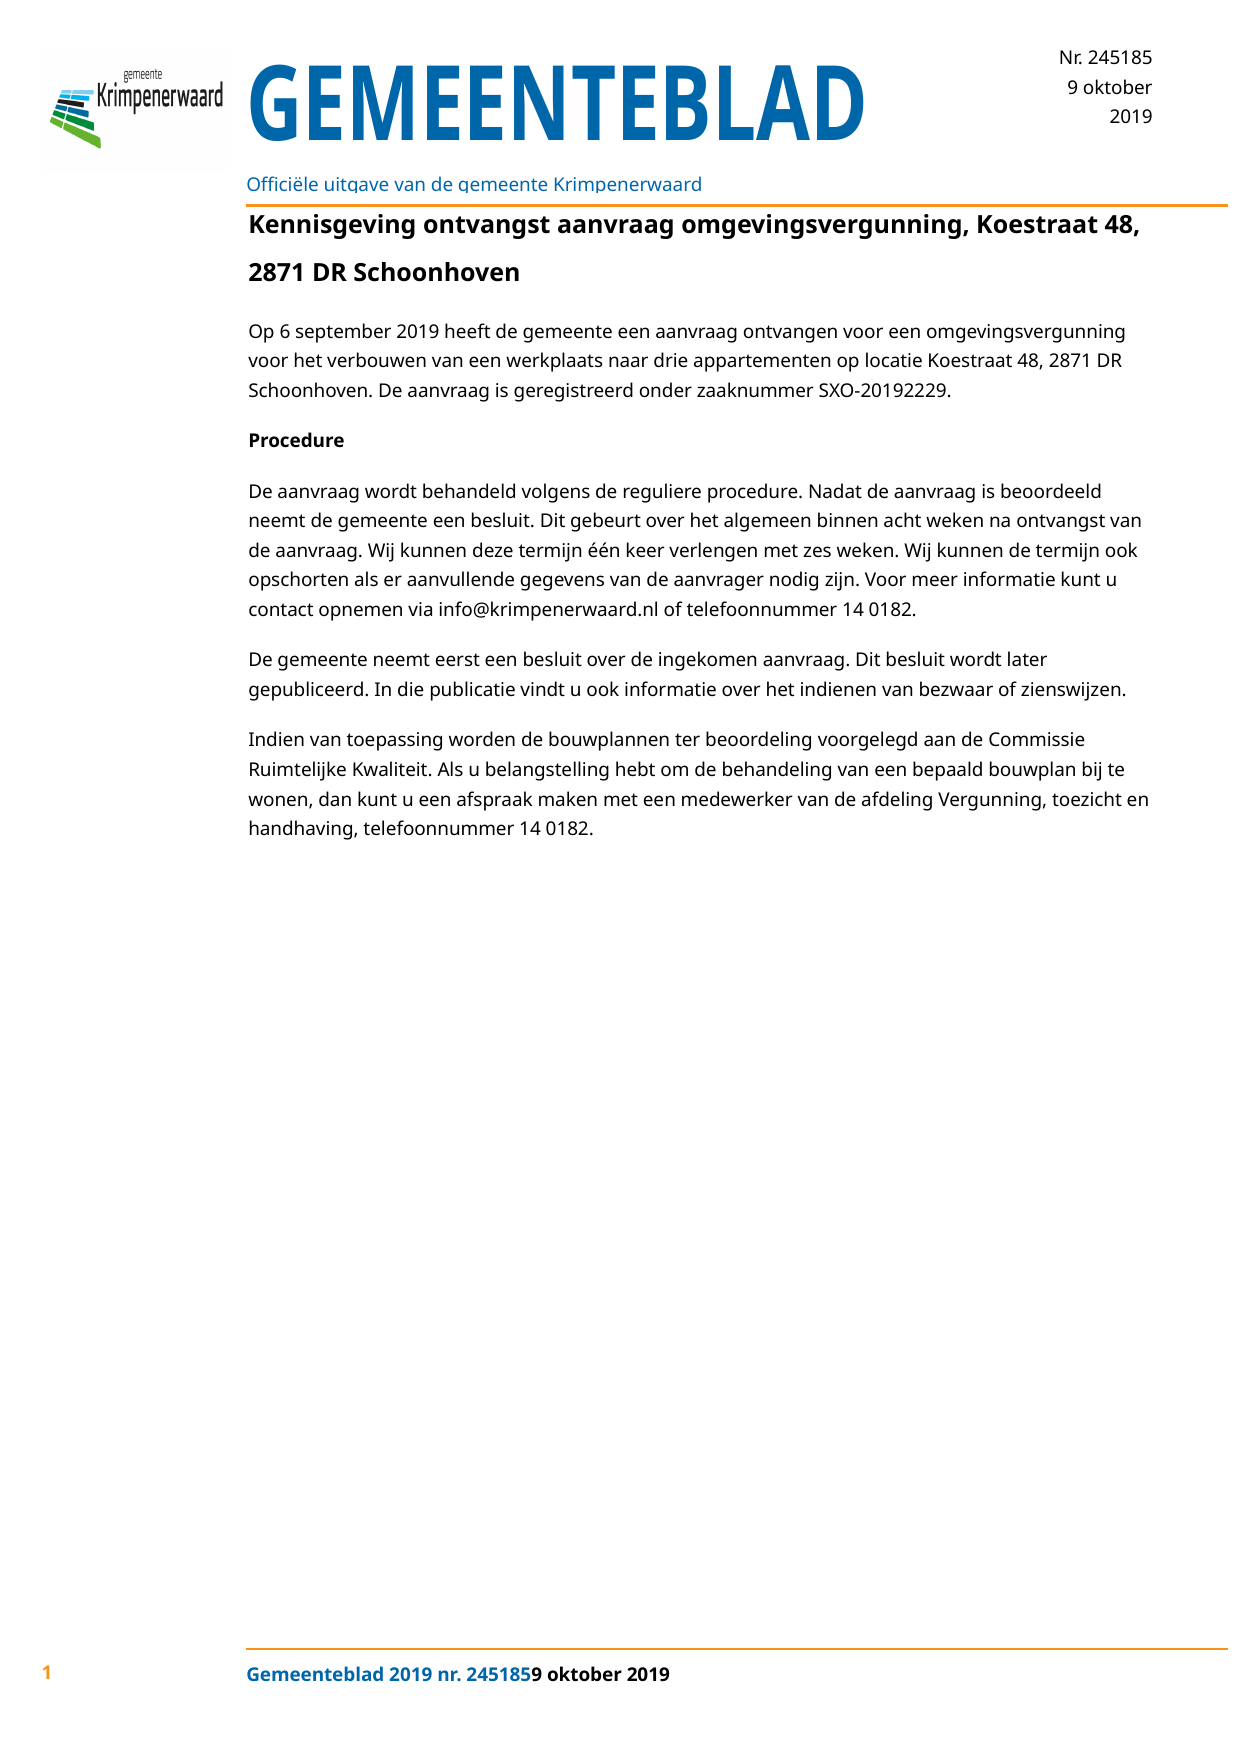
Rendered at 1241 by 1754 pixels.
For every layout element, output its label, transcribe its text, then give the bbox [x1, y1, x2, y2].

text Procedure [248, 427, 1152, 453]
text De gemeente neemt eerst een besluit over de ingekomen aanvraag. Dit besluit wordt later gepubliceerd. In die publicatie vindt u ook informatie over het indienen van bezwaar of zienswijzen. [248, 647, 1152, 702]
picture [41, 47, 231, 172]
text Op 6 september 2019 heeft de gemeente een aanvraag ontvangen voor een omgevingsvergunning voor het verbouwen van een werkplaats naar drie appartementen op locatie Koestraat 48, 2871 DR Schoonhoven. De aanvraag is geregistreerd onder zaaknummer SXO-20192229. [248, 318, 1152, 403]
text Indien van toepassing worden de bouwplannen ter beoordeling voorgelegd aan de Commissie Ruimtelijke Kwaliteit. Als u belangstelling hebt om de behandeling van een bepaald bouwplan bij te wonen, dan kunt u een afspraak maken met een medewerker van de afdeling Vergunning, toezicht en handhaving, telefoonnummer 14 0182. [248, 727, 1152, 841]
text De aanvraag wordt behandeld volgens de reguliere procedure. Nadat de aanvraag is beoordeeld neemt de gemeente een besluit. Dit gebeurt over het algemeen binnen acht weken na ontvangst van de aanvraag. Wij kunnen deze termijn één keer verlengen met zes weken. Wij kunnen de termijn ook opschorten als er aanvullende gegevens van de aanvrager nodig zijn. Voor meer informatie kunt u contact opnemen via info@krimpenerwaard.nl of telefoonnummer 14 0182. [248, 478, 1152, 622]
text Kennisgeving ontvangst aanvraag omgevingsvergunning, Koestraat 48, 2871 DR Schoonhoven [248, 207, 1152, 288]
